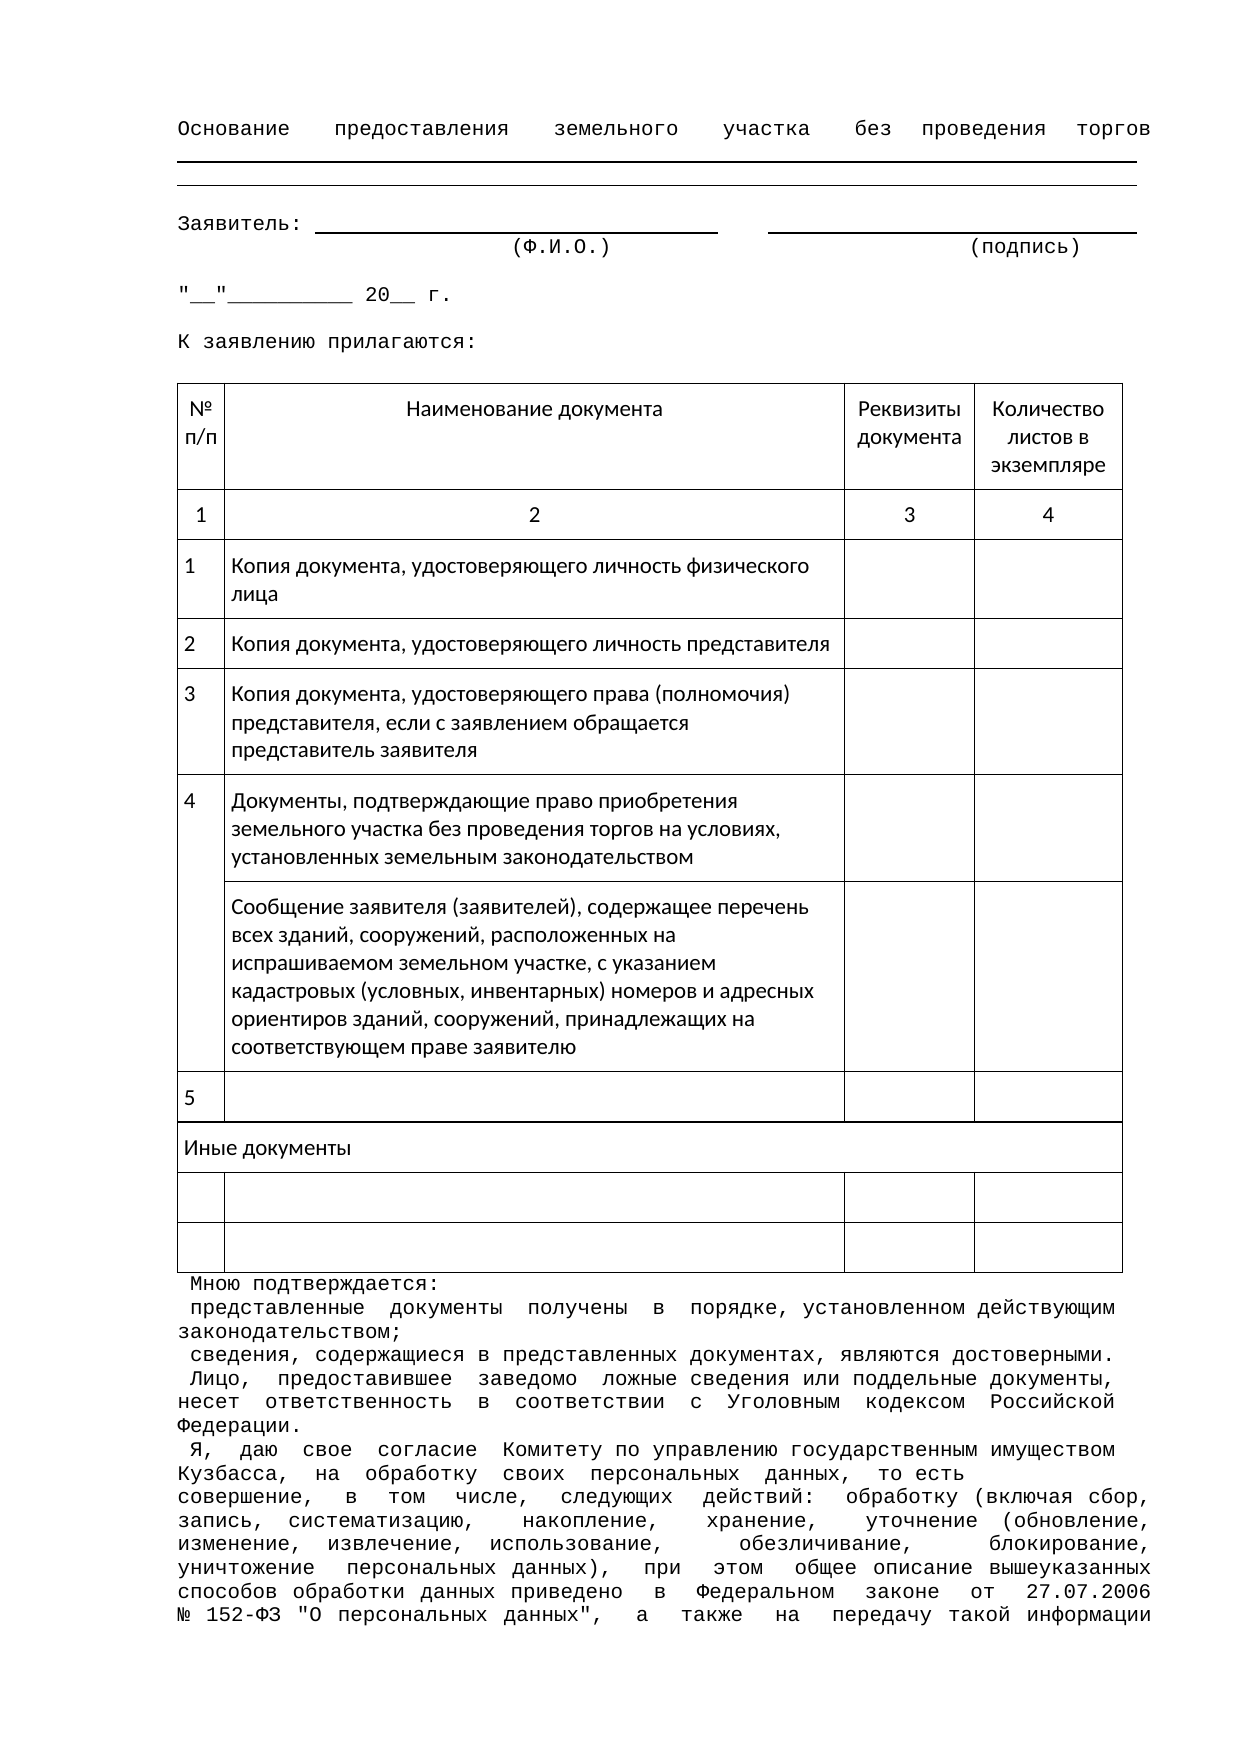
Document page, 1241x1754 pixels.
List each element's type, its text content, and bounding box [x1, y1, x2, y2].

table_cell [845, 619, 974, 668]
table_cell [975, 540, 1122, 618]
table_cell Копия документа, удостоверяющего личность представителя [225, 619, 844, 668]
text совершение, в том числе, следующих действий: обработку (включая сбор, запись, систематизацию, накопление, хранение, уточнение (обновление, изменение, извлечение, использование, обезличивание, блокирование, уничтожение персональных данных), при этом общее описание вышеуказанных способов обработки данных приведено в Федеральном законе от 27.07.2006 № 152-ФЗ "О персональных данных", а также на передачу такой информации [177, 1486, 1152, 1628]
table_cell [845, 1223, 974, 1272]
text сведения, содержащиеся в представленных документах, являются достоверными. [177, 1344, 1152, 1368]
text Кузбасса, на обработку своих персональных данных, то есть [177, 1462, 1152, 1486]
table_cell [845, 1072, 974, 1121]
text Основание предоставления земельного участка без проведения торгов [177, 118, 1152, 165]
table_header Количество листов в экземпляре [975, 384, 1122, 489]
text Мною подтверждается: [177, 1273, 1152, 1297]
table_header Реквизиты документа [845, 384, 974, 489]
table_cell [975, 1223, 1122, 1272]
table_cell Копия документа, удостоверяющего права (полномочия) представителя, если с заявлением обращается представитель заявителя [225, 669, 844, 774]
table_cell [975, 882, 1122, 1071]
table_cell [225, 1223, 844, 1272]
table_cell 3 [178, 669, 224, 774]
table_cell [845, 775, 974, 881]
text Я, даю свое согласие Комитету по управлению государственным имуществом [177, 1439, 1152, 1462]
table_cell 4 [975, 490, 1122, 539]
table_header Наименование документа [225, 384, 844, 489]
text Лицо, предоставившее заведомо ложные сведения или поддельные документы, [177, 1368, 1152, 1392]
table_cell [975, 1173, 1122, 1222]
table_cell [845, 882, 974, 1071]
table_cell [975, 775, 1122, 881]
table_cell [845, 1173, 974, 1222]
table_cell 3 [845, 490, 974, 539]
text К заявлению прилагаются: [177, 331, 1137, 354]
table_cell 1 [178, 490, 224, 539]
table_cell [845, 540, 974, 618]
table_header № п/п [178, 384, 224, 489]
table_cell 4 [178, 775, 224, 1071]
table_cell Сообщение заявителя (заявителей), содержащее перечень всех зданий, сооружений, расположенных на испрашиваемом земельном участке, с указанием кадастровых (условных, инвентарных) номеров и адресных ориентиров зданий, сооружений, принадлежащих на соответствующем праве заявителю [225, 882, 844, 1071]
table_cell [225, 1072, 844, 1121]
text (Ф.И.О.) (подпись) [177, 236, 1152, 260]
table_cell [178, 1223, 224, 1272]
text законодательством; [177, 1321, 1152, 1344]
table_cell Копия документа, удостоверяющего личность физического лица [225, 540, 844, 618]
table_cell [225, 1173, 844, 1222]
table_cell Документы, подтверждающие право приобретения земельного участка без проведения торгов на условиях, установленных земельным законодательством [225, 775, 844, 881]
text представленные документы получены в порядке, установленном действующим [177, 1297, 1152, 1321]
table_cell 5 [178, 1072, 224, 1121]
table_cell Иные документы [178, 1123, 1122, 1172]
table_cell [845, 669, 974, 774]
table_cell 1 [178, 540, 224, 618]
text "__"__________ 20__ г. [177, 284, 1152, 307]
text несет ответственность в соответствии с Уголовным кодексом Российской [177, 1392, 1152, 1415]
table_cell [975, 619, 1122, 668]
table_cell 2 [225, 490, 844, 539]
table_cell 2 [178, 619, 224, 668]
table_cell [178, 1173, 224, 1222]
table_cell [975, 669, 1122, 774]
text Заявитель: [177, 213, 1152, 236]
text Федерации. [177, 1415, 1152, 1439]
table_cell [975, 1072, 1122, 1121]
